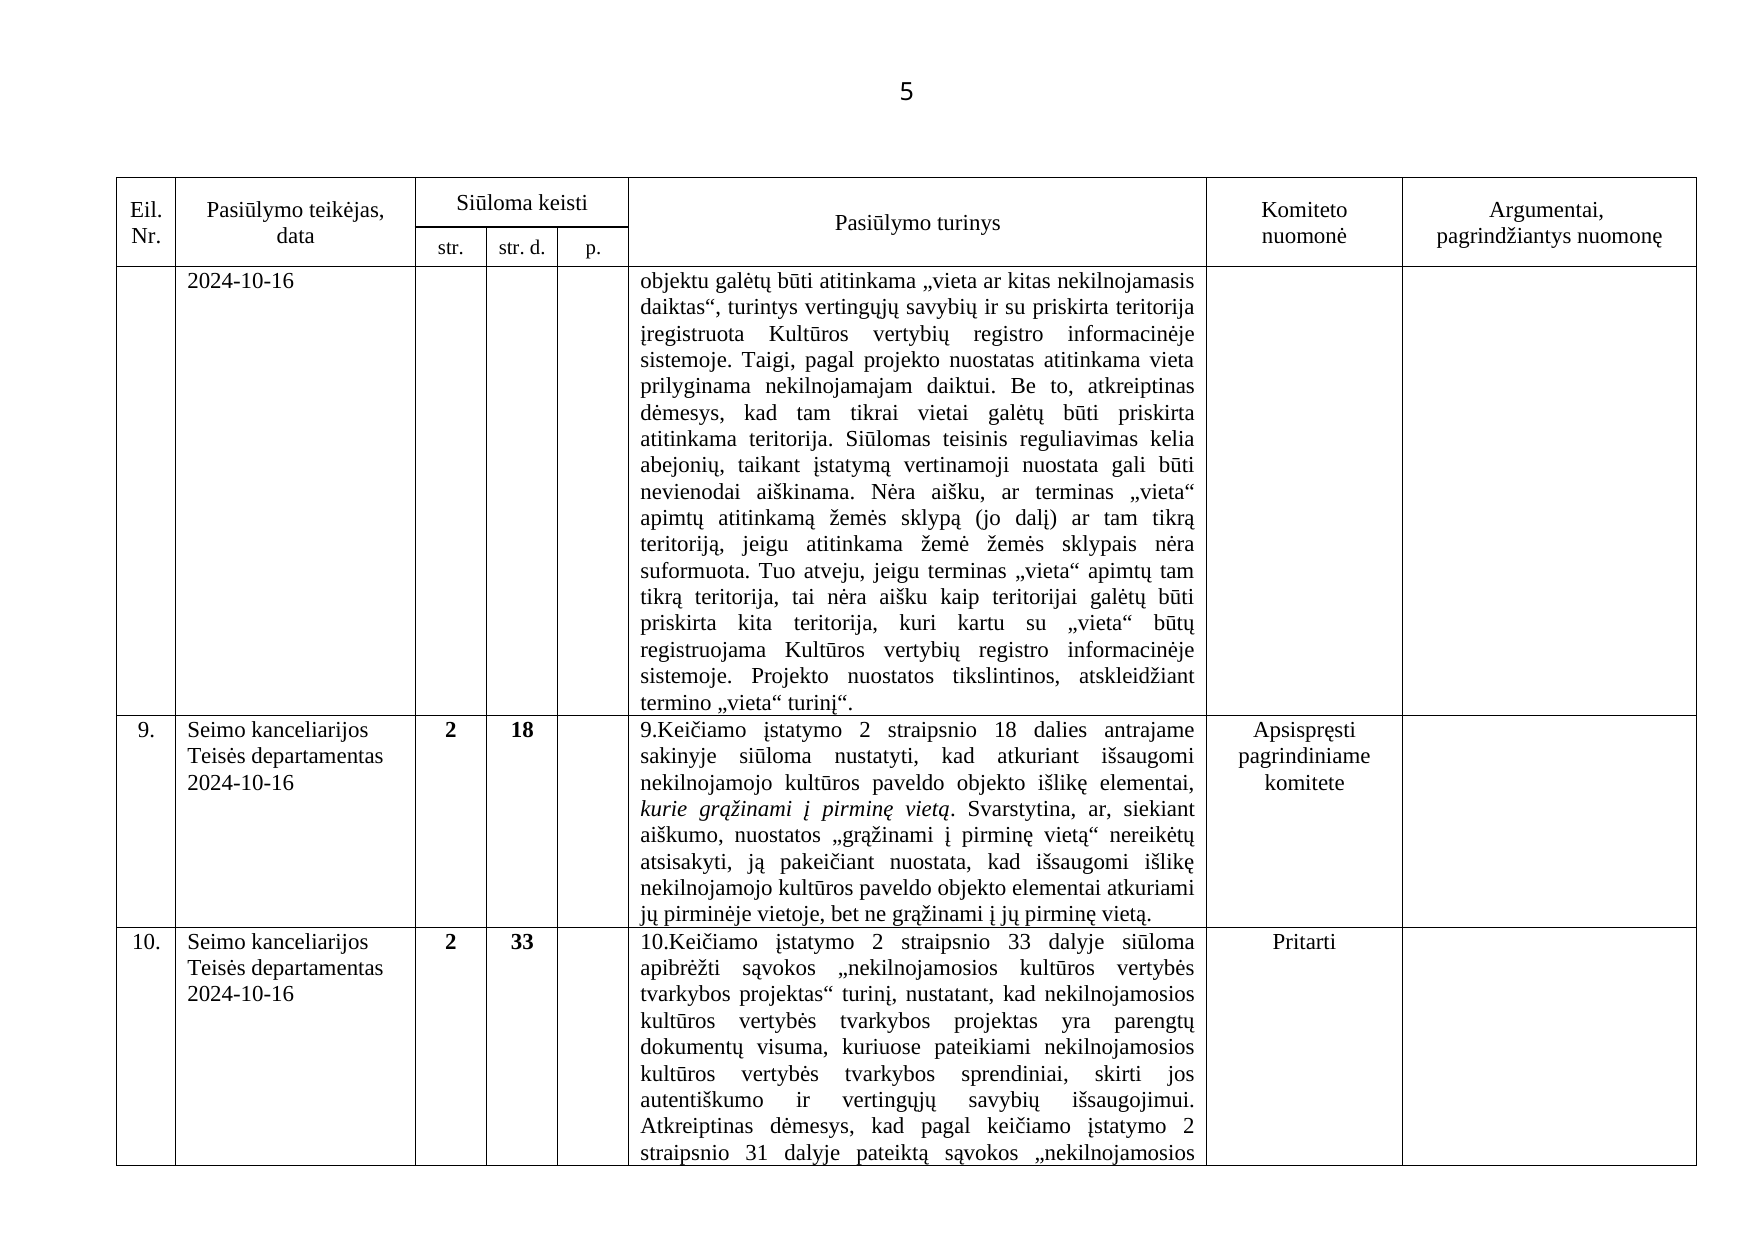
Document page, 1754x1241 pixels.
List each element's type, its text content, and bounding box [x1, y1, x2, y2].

table_header Argumentai, pagrindžiantys nuomonę [1403, 178, 1696, 266]
table_cell [558, 716, 628, 927]
table_cell 9.Keičiamo įstatymo 2 straipsnio 18 dalies antrajame sakinyje siūloma nustatyti, kad atkuriant išsaugomi nekilnojamojo kultūros paveldo objekto išlikę elementai, kurie grąžinami į pirminę vietą. Svarstytina, ar, siekiant aiškumo, nuostatos „grąžinami į pirminę vietą“ nereikėtų atsisakyti, ją pakeičiant nuostata, kad išsaugomi išlikę nekilnojamojo kultūros paveldo objekto elementai atkuriami jų pirminėje vietoje, bet ne grąžinami į jų pirminę vietą. [629, 716, 1206, 927]
table_header Komiteto nuomonė [1207, 178, 1402, 266]
table_header Pasiūlymo teikėjas, data [176, 178, 415, 266]
table_cell p. [558, 228, 628, 266]
table_cell [1403, 267, 1696, 715]
table_cell objektu galėtų būti atitinkama „vieta ar kitas nekilnojamasis daiktas“, turintys vertingųjų savybių ir su priskirta teritorija įregistruota Kultūros vertybių registro informacinėje sistemoje. Taigi, pagal projekto nuostatas atitinkama vieta prilyginama nekilnojamajam daiktui. Be to, atkreiptinas dėmesys, kad tam tikrai vietai galėtų būti priskirta atitinkama teritorija. Siūlomas teisinis reguliavimas kelia abejonių, taikant įstatymą vertinamoji nuostata gali būti nevienodai aiškinama. Nėra aišku, ar terminas „vieta“ apimtų atitinkamą žemės sklypą (jo dalį) ar tam tikrą teritoriją, jeigu atitinkama žemė žemės sklypais nėra suformuota. Tuo atveju, jeigu terminas „vieta“ apimtų tam tikrą teritorija, tai nėra aišku kaip teritorijai galėtų būti priskirta kita teritorija, kuri kartu su „vieta“ būtų registruojama Kultūros vertybių registro informacinėje sistemoje. Projekto nuostatos tikslintinos, atskleidžiant termino „vieta“ turinį“. [629, 267, 1206, 715]
table_cell 2024-10-16 [176, 267, 415, 715]
table_cell [117, 267, 175, 715]
table_cell [558, 928, 628, 1165]
table_cell [1207, 267, 1402, 715]
table_cell [1403, 928, 1696, 1165]
table_cell str. [416, 228, 486, 266]
table_cell [558, 267, 628, 715]
table_cell Pritarti [1207, 928, 1402, 1165]
table_cell [416, 267, 486, 715]
table_cell 10. [117, 928, 175, 1165]
table_cell [487, 267, 557, 715]
table_cell Apsispręsti pagrindiniame komitete [1207, 716, 1402, 927]
table_header Siūloma keisti [416, 178, 628, 226]
table_header Pasiūlymo turinys [629, 178, 1206, 266]
table_cell str. d. [487, 228, 557, 266]
table_cell Seimo kanceliarijos Teisės departamentas 2024-10-16 [176, 716, 415, 927]
table_cell 2 [416, 928, 486, 1165]
table_cell 18 [487, 716, 557, 927]
table_cell 9. [117, 716, 175, 927]
table_cell 33 [487, 928, 557, 1165]
table_cell 2 [416, 716, 486, 927]
table_cell [1403, 716, 1696, 927]
table_cell Seimo kanceliarijos Teisės departamentas 2024-10-16 [176, 928, 415, 1165]
table_header Eil. Nr. [117, 178, 175, 266]
table_cell 10.Keičiamo įstatymo 2 straipsnio 33 dalyje siūloma apibrėžti sąvokos „nekilnojamosios kultūros vertybės tvarkybos projektas“ turinį, nustatant, kad nekilnojamosios kultūros vertybės tvarkybos projektas yra parengtų dokumentų visuma, kuriuose pateikiami nekilnojamosios kultūros vertybės tvarkybos sprendiniai, skirti jos autentiškumo ir vertingųjų savybių išsaugojimui. Atkreiptinas dėmesys, kad pagal keičiamo įstatymo 2 straipsnio 31 dalyje pateiktą sąvokos „nekilnojamosios [629, 928, 1206, 1165]
